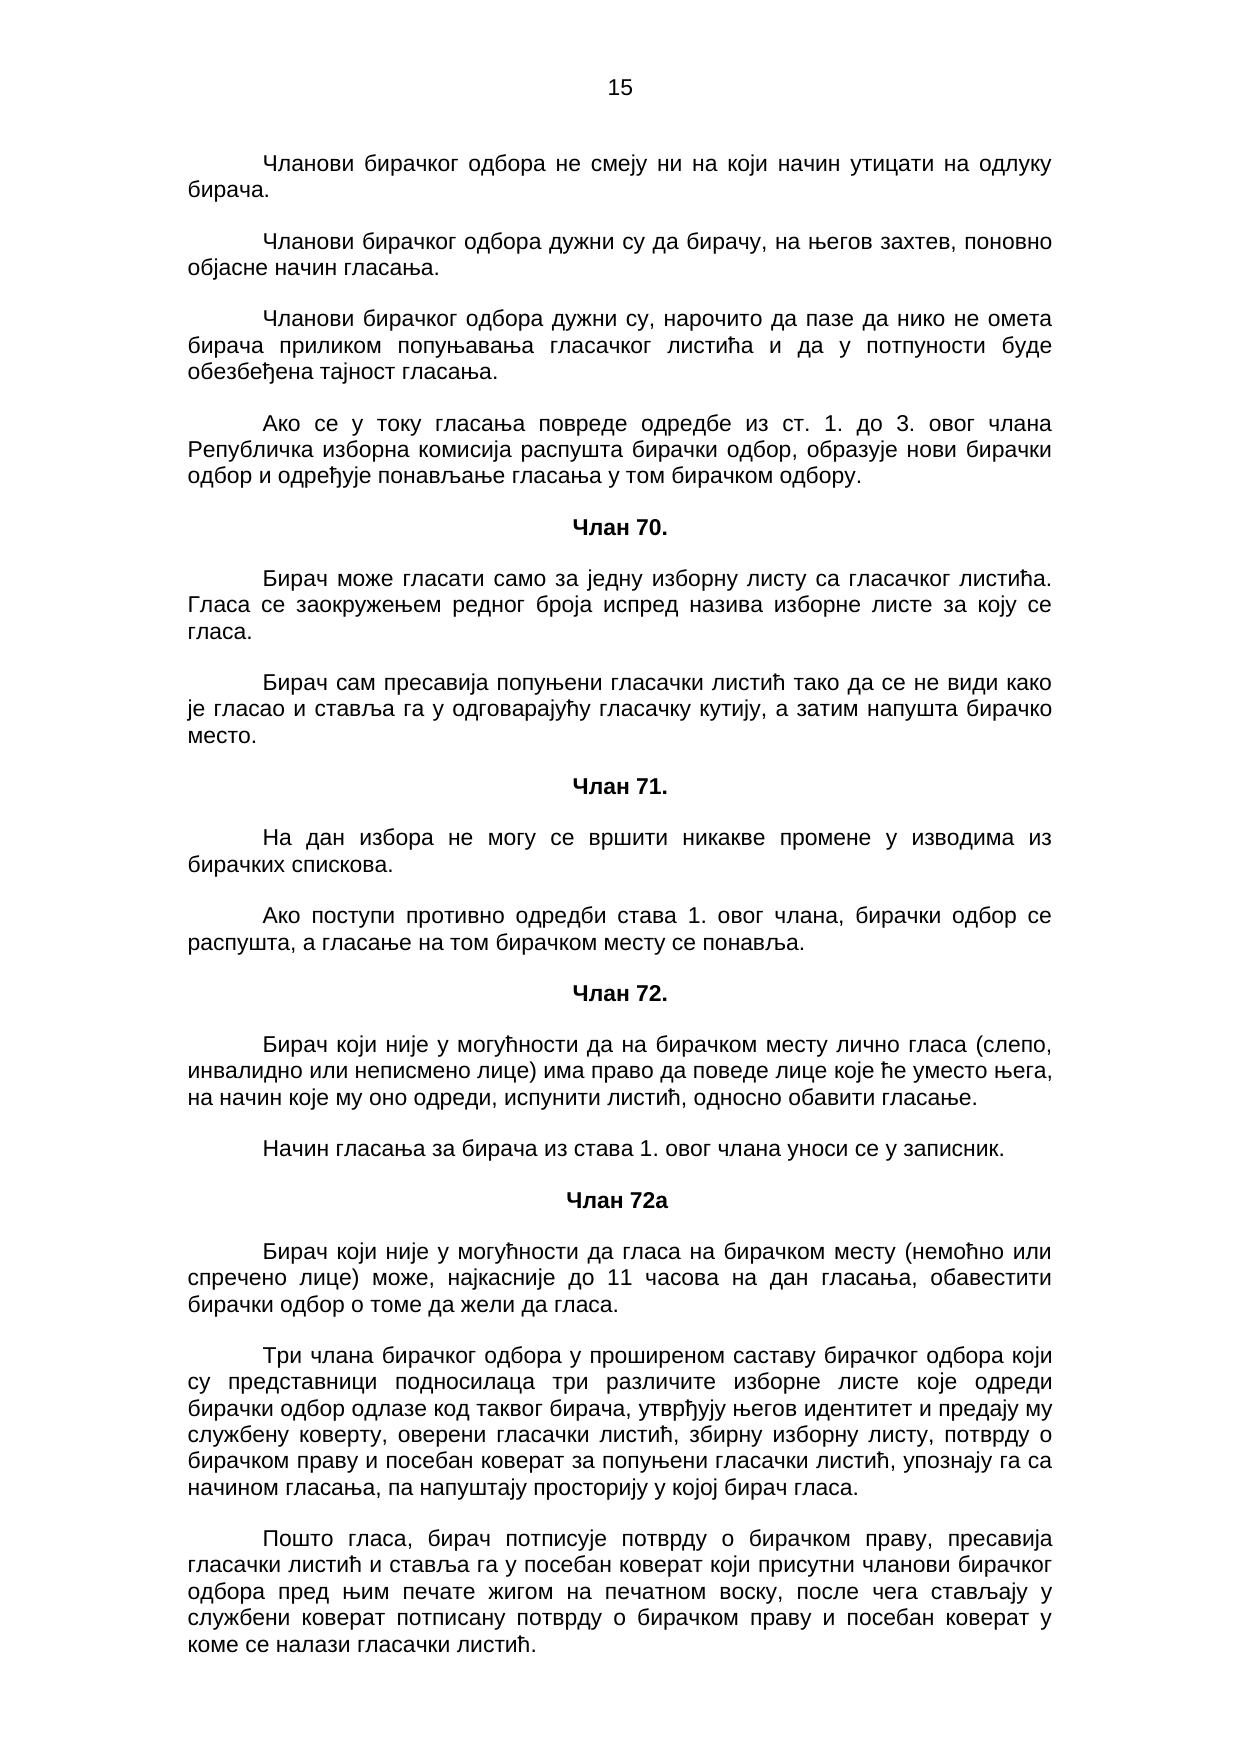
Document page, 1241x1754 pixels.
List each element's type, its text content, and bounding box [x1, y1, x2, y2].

text Пошто гласа, бирач потписује потврду о бирачком праву, пресавија гласачки листић и ставља га у посебан коверат који присутни чланови бирачког одбора пред њим печате жигом на печатном воску, после чега стављају у службени коверат потписану потврду о бирачком праву и посебан коверат у коме се налази гласачки листић. [187, 1525, 1053, 1657]
text Чланови бирачког одбора дужни су, нарочито да пазе да нико не омета бирача приликом попуњавања гласачког листића и да у потпуности буде обезбеђена тајност гласања. [187, 305, 1053, 384]
text Члан 72. [187, 980, 1053, 1006]
text Члан 72а [187, 1187, 1053, 1213]
text Бирач сам пресавија попуњени гласачки листић тако да се не види како је гласао и ставља га у одговарајућу гласачку кутију, а затим напушта бирачко место. [187, 669, 1053, 748]
text Чланови бирачког одбора не смеју ни на који начин утицати на одлуку бирача. [187, 150, 1053, 203]
text Члан 71. [187, 773, 1053, 799]
text На дан избора не могу се вршити никакве промене у изводима из бирачких спискова. [187, 824, 1053, 877]
text Бирач који није у могућности да гласа на бирачком месту (немоћно или спречено лице) може, најкасније до 11 часова на дан гласања, обавестити бирачки одбор о томе да жели да гласа. [187, 1238, 1053, 1317]
text Чланови бирачког одбора дужни су да бирачу, на његов захтев, поновно објасне начин гласања. [187, 228, 1053, 280]
text Ако се у току гласања повреде одредбе из ст. 1. до 3. овог члана Републичка изборна комисија распушта бирачки одбор, образује нови бирачки одбор и одређује понављање гласања у том бирачком одбору. [187, 409, 1053, 488]
text Три члана бирачког одбора у проширеном саставу бирачког одбора који су представници подносилаца три различите изборне листе које одреди бирачки одбор одлазе код таквог бирача, утврђују његов идентитет и предају му службену коверту, оверени гласачки листић, збирну изборну листу, потврду о бирачком праву и посебан коверат за попуњени гласачки листић, упознају га са начином гласања, па напуштају просторију у којој бирач гласа. [187, 1342, 1053, 1500]
text Начин гласања за бирача из става 1. овог члана уноси се у записник. [187, 1135, 1053, 1162]
text Бирач који није у могућности да на бирачком месту лично гласа (слепо, инвалидно или неписмено лице) има право да поведе лице које ће уместо њега, на начин које му оно одреди, испунити листић, односно обавити гласање. [187, 1031, 1053, 1110]
text Члан 70. [187, 513, 1053, 540]
text Ако поступи противно одредби става 1. овог члана, бирачки одбор се распушта, а гласање на том бирачком месту се понавља. [187, 902, 1053, 955]
text Бирач може гласати само за једну изборну листу са гласачког листића. Гласа се заокружењем редног броја испред назива изборне листе за коју се гласа. [187, 565, 1053, 644]
